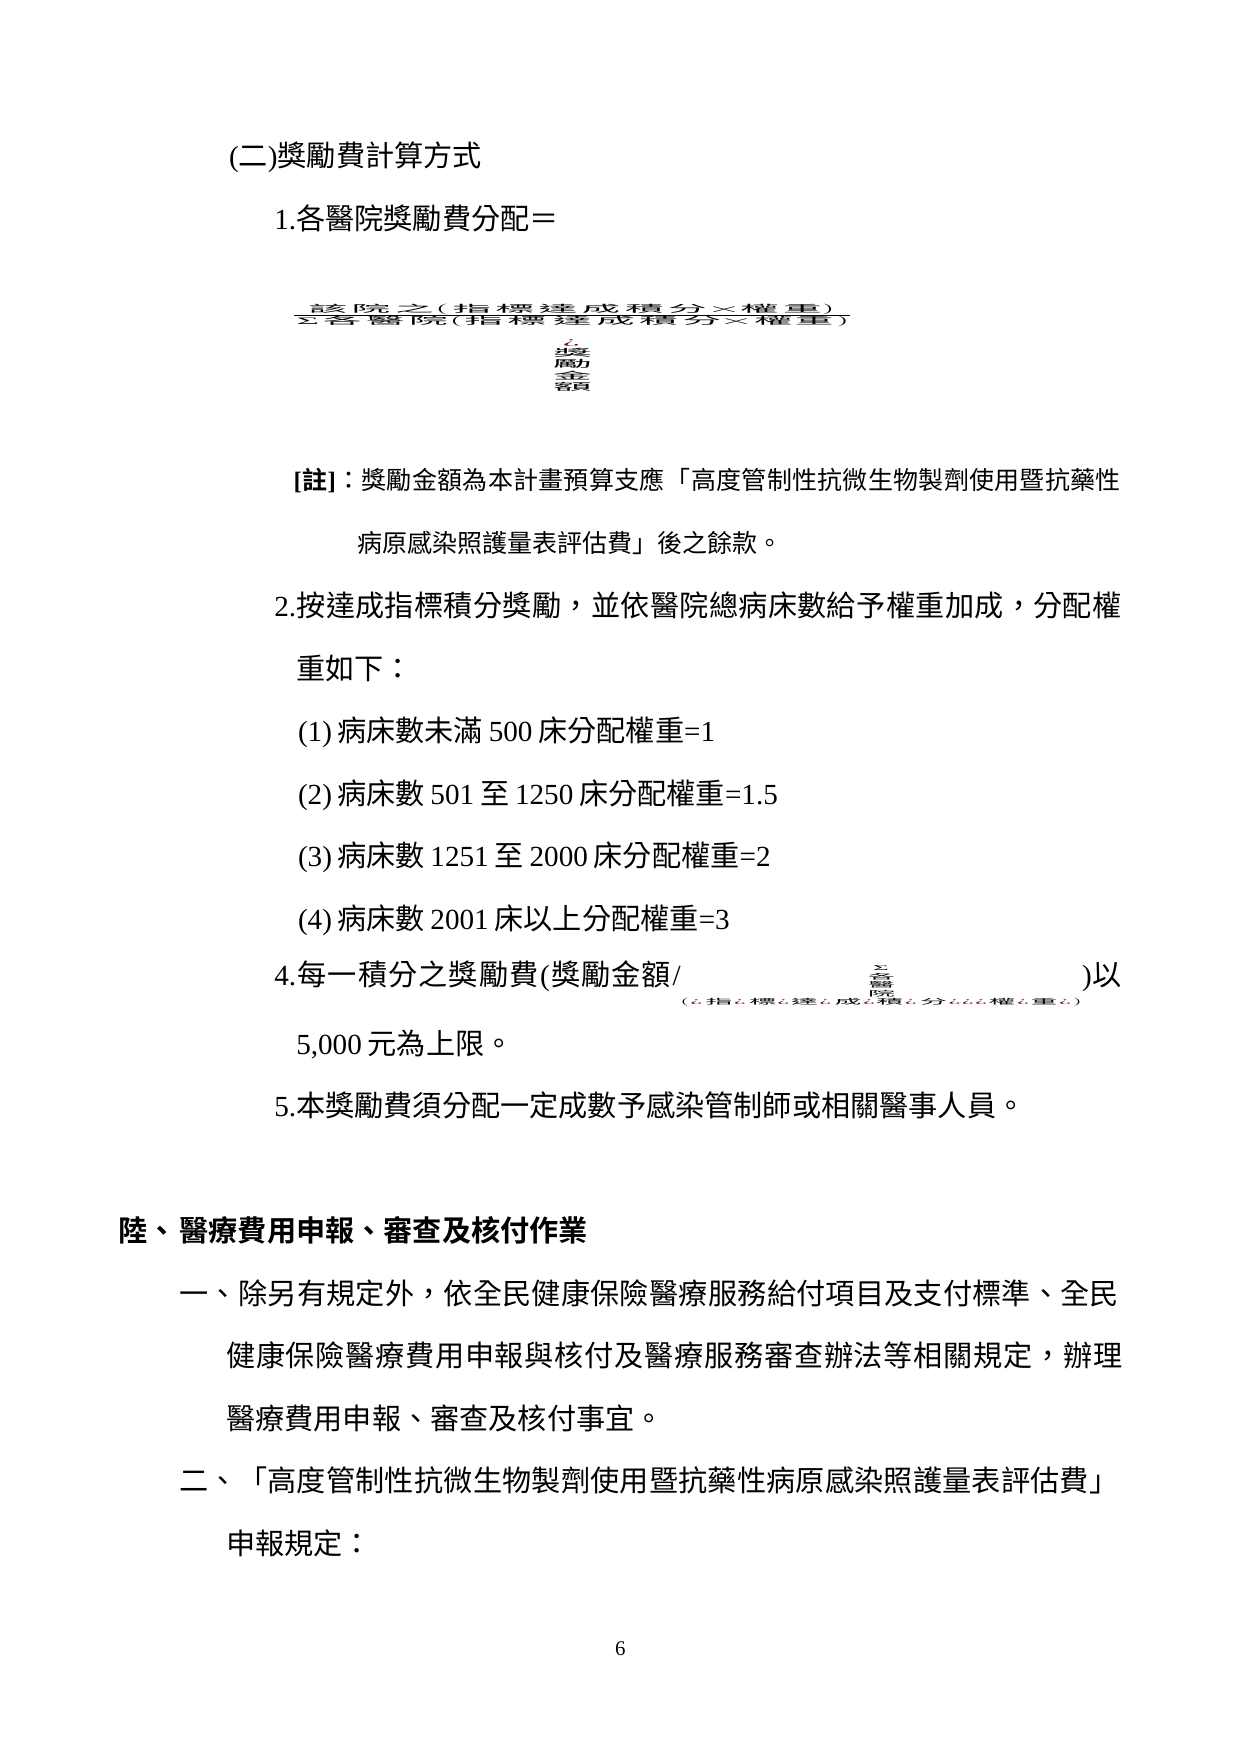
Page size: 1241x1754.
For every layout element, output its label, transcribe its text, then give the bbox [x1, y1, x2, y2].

text 2.按達成指標積分獎勵，並依醫院總病床數給予權重加成，分配權重如下： [274, 562, 1122, 687]
list 病床數1251至2000床分配權重=2 [298, 812, 1122, 875]
text 4.每一積分之獎勵費(獎勵金額/)以5,000元為上限。 [274, 937, 1122, 1062]
text 1.各醫院獎勵費分配＝ [274, 175, 1122, 237]
text [註]：獎勵金額為本計畫預算支應「高度管制性抗微生物製劑使用暨抗藥性病原感染照護量表評估費」後之餘款。 [293, 437, 1122, 562]
list 病床數501至1250床分配權重=1.5 [298, 750, 1122, 812]
list 醫療費用申報、審查及核付作業 [118, 1187, 1122, 1250]
text (二)獎勵費計算方式 [229, 112, 1122, 175]
text 5.本獎勵費須分配一定成數予感染管制師或相關醫事人員。 [274, 1062, 1122, 1125]
text 二、「高度管制性抗微生物製劑使用暨抗藥性病原感染照護量表評估費」申報規定： [179, 1437, 1122, 1562]
list 病床數未滿500床分配權重=1 [298, 687, 1122, 750]
text 一、除另有規定外，依全民健康保險醫療服務給付項目及支付標準、全民健康保險醫療費用申報與核付及醫療服務審查辦法等相關規定，辦理醫療費用申報、審查及核付事宜。 [179, 1250, 1122, 1437]
list 病床數2001床以上分配權重=3 [298, 875, 1122, 937]
